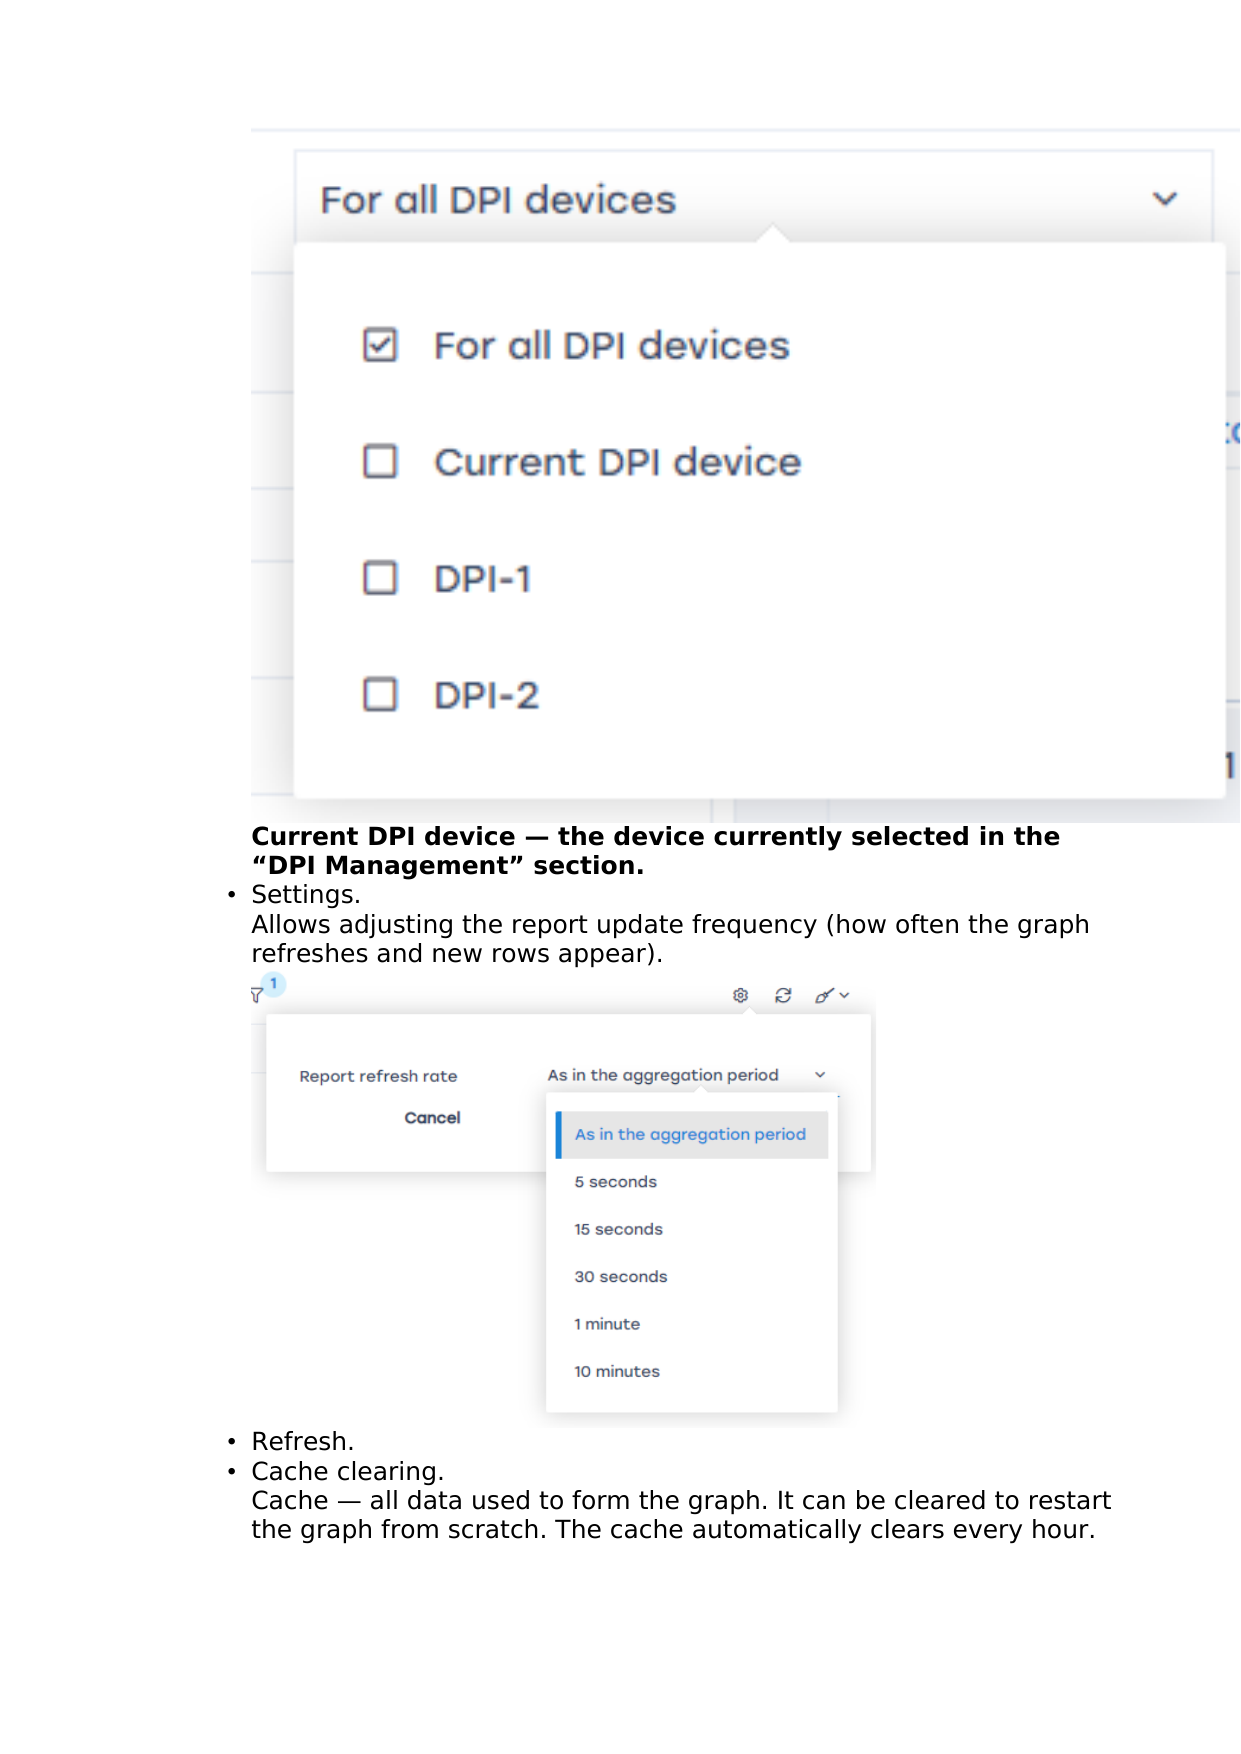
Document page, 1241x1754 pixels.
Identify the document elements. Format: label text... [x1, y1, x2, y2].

list Cache clearing. Cache — all data used to form the graph. It can be cleared to restart the graph from scratch. The cache automatically clears every hour. [236, 1457, 1122, 1544]
list Current DPI device — the device currently selected in the “DPI Management” section. [236, 118, 1122, 881]
picture [251, 968, 877, 1428]
list Refresh. [236, 1427, 1122, 1457]
picture [251, 118, 1241, 823]
list Settings. Allows adjusting the report update frequency (how often the graph refreshes and new rows appear). [236, 881, 1122, 1427]
